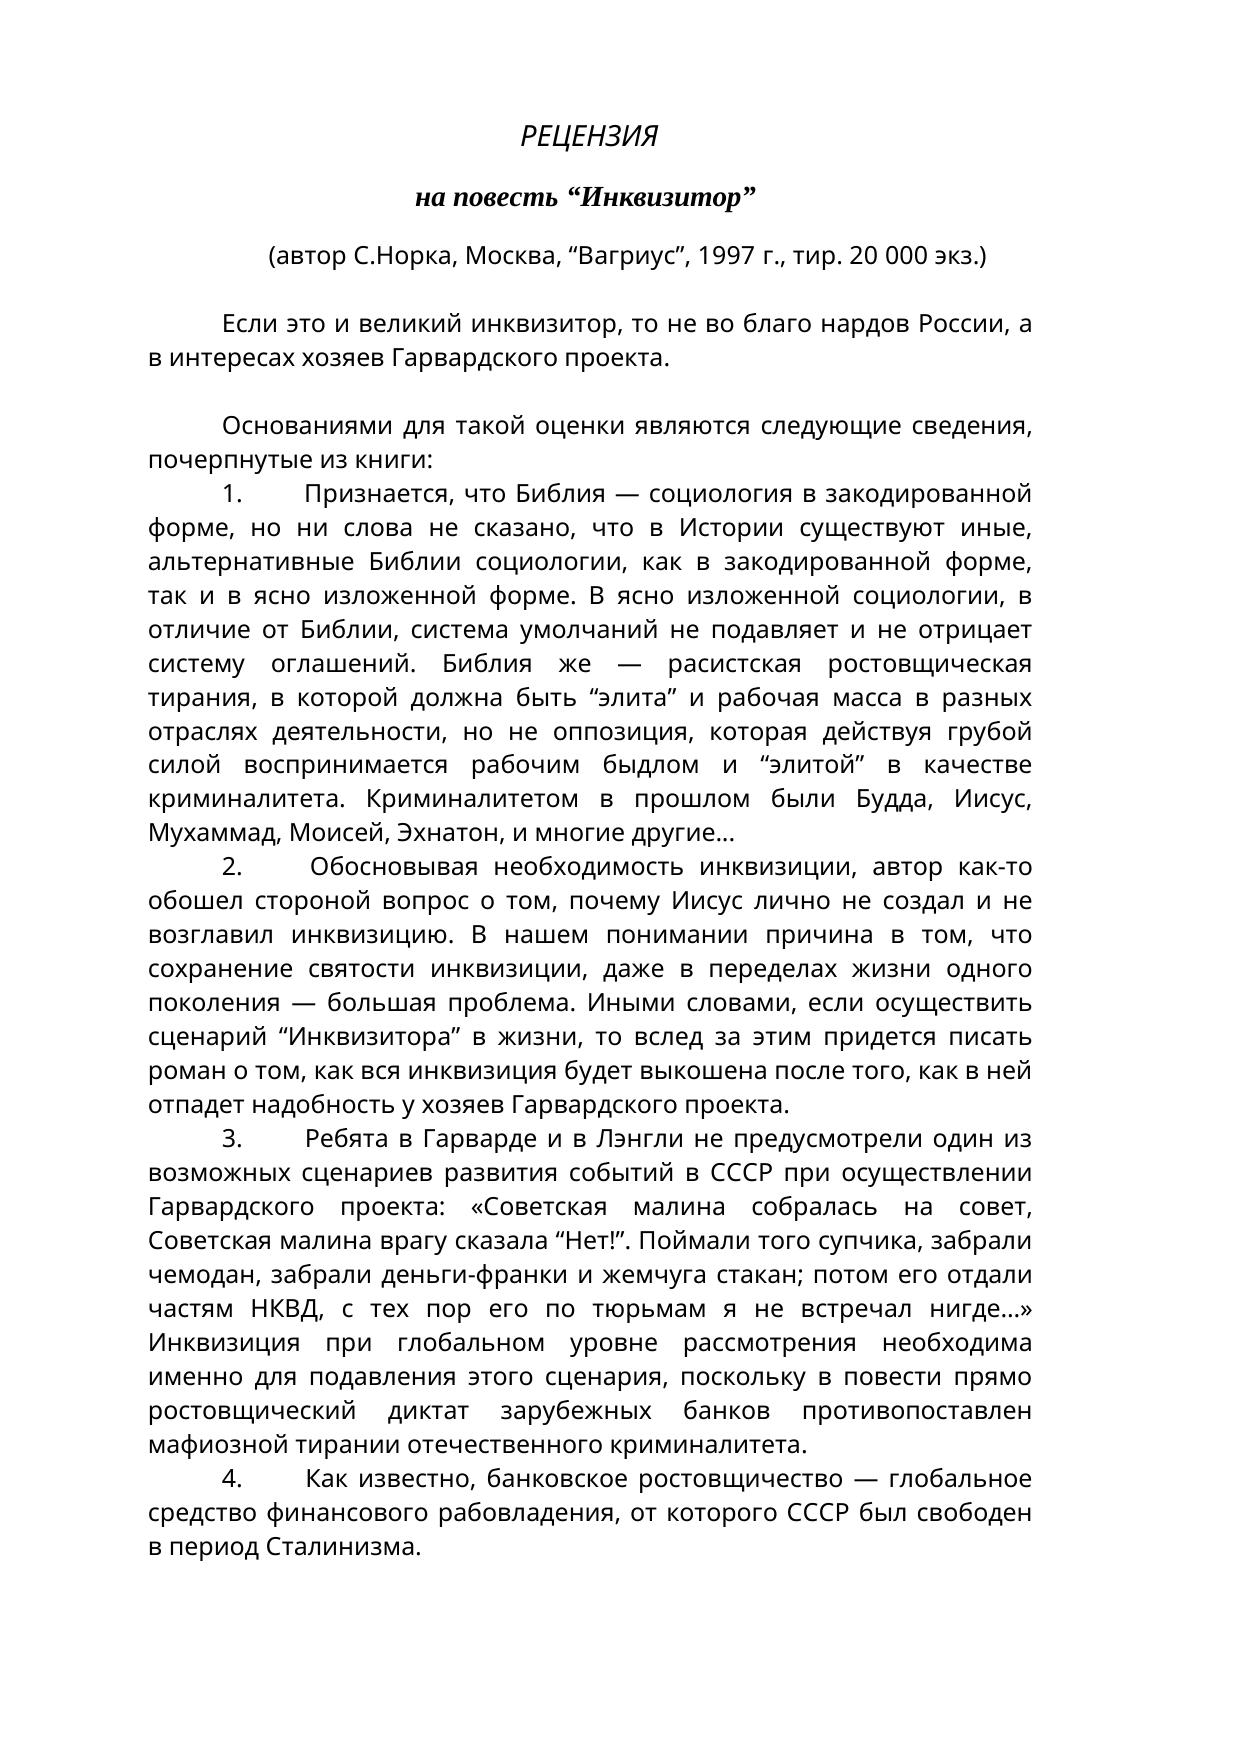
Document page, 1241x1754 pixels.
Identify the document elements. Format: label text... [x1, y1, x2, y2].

text (автор С.Норка, Москва, “Вагриус”, 1997 г., тир. 20 000 экз.) [148, 238, 1033, 272]
text на повесть “Инквизитор” [148, 179, 1033, 213]
text Основаниями для такой оценки являются следующие сведения, почерпнутые из книги: [148, 408, 1033, 476]
list Признается, что Библия — социология в закодированной форме, но ни слова не сказано, что в Истории существуют иные, альтернативные Библии социологии, как в закодированной форме, так и в ясно изложенной форме. В ясно изложенной социологии, в отличие от Библии, система умолчаний не подавляет и не отрицает систему оглашений. Библия же — расистская ростовщическая тирания, в которой должна быть “элита” и рабочая масса в разных отраслях деятельности, но не оппозиция, которая действуя грубой силой воспринимается рабочим быдлом и “элитой” в качестве криминалитета. Криминалитетом в прошлом были Будда, Иисус, Мухаммад, Моисей, Эхнатон, и многие другие... [148, 476, 1033, 849]
list Как известно, банковское ростовщичество — глобальное средство финансового рабовладения, от которого СССР был свободен в период Сталинизма. [148, 1461, 1033, 1562]
list Ребята в Гарварде и в Лэнгли не предусмотрели один из возможных сценариев развития событий в СССР при осуществлении Гарвардского проекта: «Советская малина собралась на совет, Советская малина врагу сказала “Нет!”. Поймали того супчика, забрали чемодан, забрали деньги-франки и жемчуга стакан; потом его отдали частям НКВД, с тех пор его по тюрьмам я не встречал нигде...» Инквизиция при глобальном уровне рассмотрения необходима именно для подавления этого сценария, поскольку в повести прямо ростовщический диктат зарубежных банков противопоставлен мафиозной тирании отечественного криминалитета. [148, 1121, 1033, 1461]
text Если это и великий инквизитор, то не во благо нардов России, а в интересах хозяев Гарвардского проекта. [148, 306, 1033, 374]
list Обосновывая необходимость инквизиции, автор как-то обошел стороной вопрос о том, почему Иисус лично не создал и не возглавил инквизицию. В нашем понимании причина в том, что сохранение святости инквизиции, даже в переделах жизни одного поколения — большая проблема. Иными словами, если осуществить сценарий “Инквизитора” в жизни, то вслед за этим придется писать роман о том, как вся инквизиция будет выкошена после того, как в ней отпадет надобность у хозяев Гарвардского проекта. [148, 849, 1033, 1121]
text РЕЦЕНЗИЯ [148, 115, 1033, 154]
